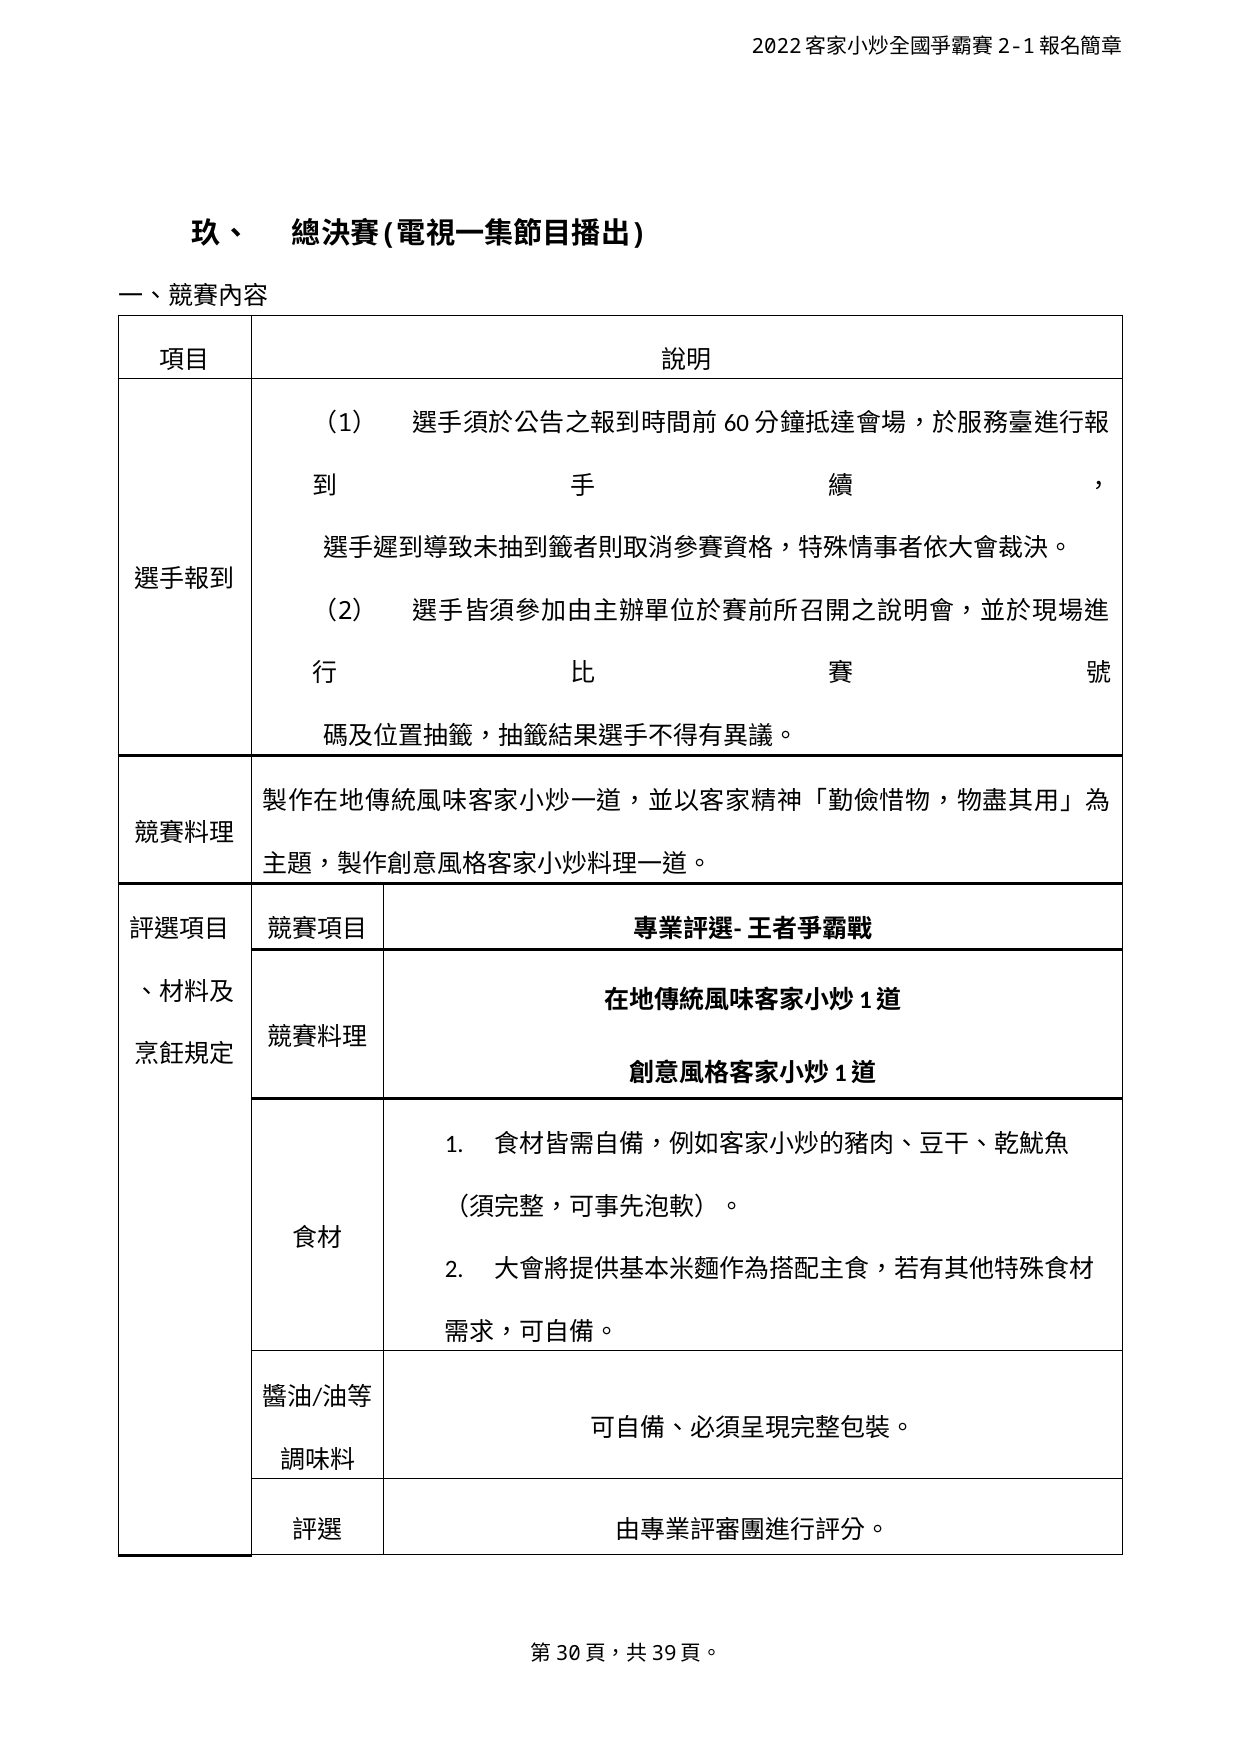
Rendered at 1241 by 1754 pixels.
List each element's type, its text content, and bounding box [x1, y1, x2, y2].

table_cell 評選 [252, 1479, 383, 1554]
table_cell 由專業評審團進行評分。 [384, 1479, 1122, 1554]
table_cell 選手報到 [119, 379, 251, 754]
table_cell 醬油/油等調味料 [252, 1351, 383, 1478]
table_header 項目 [119, 316, 251, 378]
table_cell 評選項目 、材料及烹飪規定 [119, 885, 251, 1554]
table_cell 在地傳統風味客家小炒1道 創意風格客家小炒1道 [384, 951, 1122, 1097]
table_cell 競賽料理 [252, 951, 383, 1097]
table_cell 食材皆需自備，例如客家小炒的豬肉、豆干、乾魷魚 （須完整，可事先泡軟）。 大會將提供基本米麵作為搭配主食，若有其他特殊食材需求，可自備。 [384, 1100, 1122, 1350]
text 一、競賽內容 [118, 252, 1122, 314]
table_cell 競賽料理 [119, 757, 251, 882]
table_header 說明 [252, 316, 1122, 378]
table_cell 專業評選- 王者爭霸戰 [384, 885, 1122, 948]
table_cell 競賽項目 [252, 885, 383, 948]
table_cell 食材 [252, 1100, 383, 1350]
list 總決賽(電視一集節目播出) [192, 189, 1122, 252]
table_cell 製作在地傳統風味客家小炒一道，並以客家精神「勤儉惜物，物盡其用」為主題，製作創意風格客家小炒料理一道。 [252, 757, 1122, 882]
table_cell 可自備、必須呈現完整包裝。 [384, 1351, 1122, 1478]
table_cell 選手須於公告之報到時間前60分鐘抵達會場，於服務臺進行報到手續， 選手遲到導致未抽到籤者則取消參賽資格，特殊情事者依大會裁決。 選手皆須參加由主辦單位於賽前所召開之說明會，並於現場進行比賽號 碼及位置抽籤，抽籤結果選手不得有異議。 [252, 379, 1122, 754]
